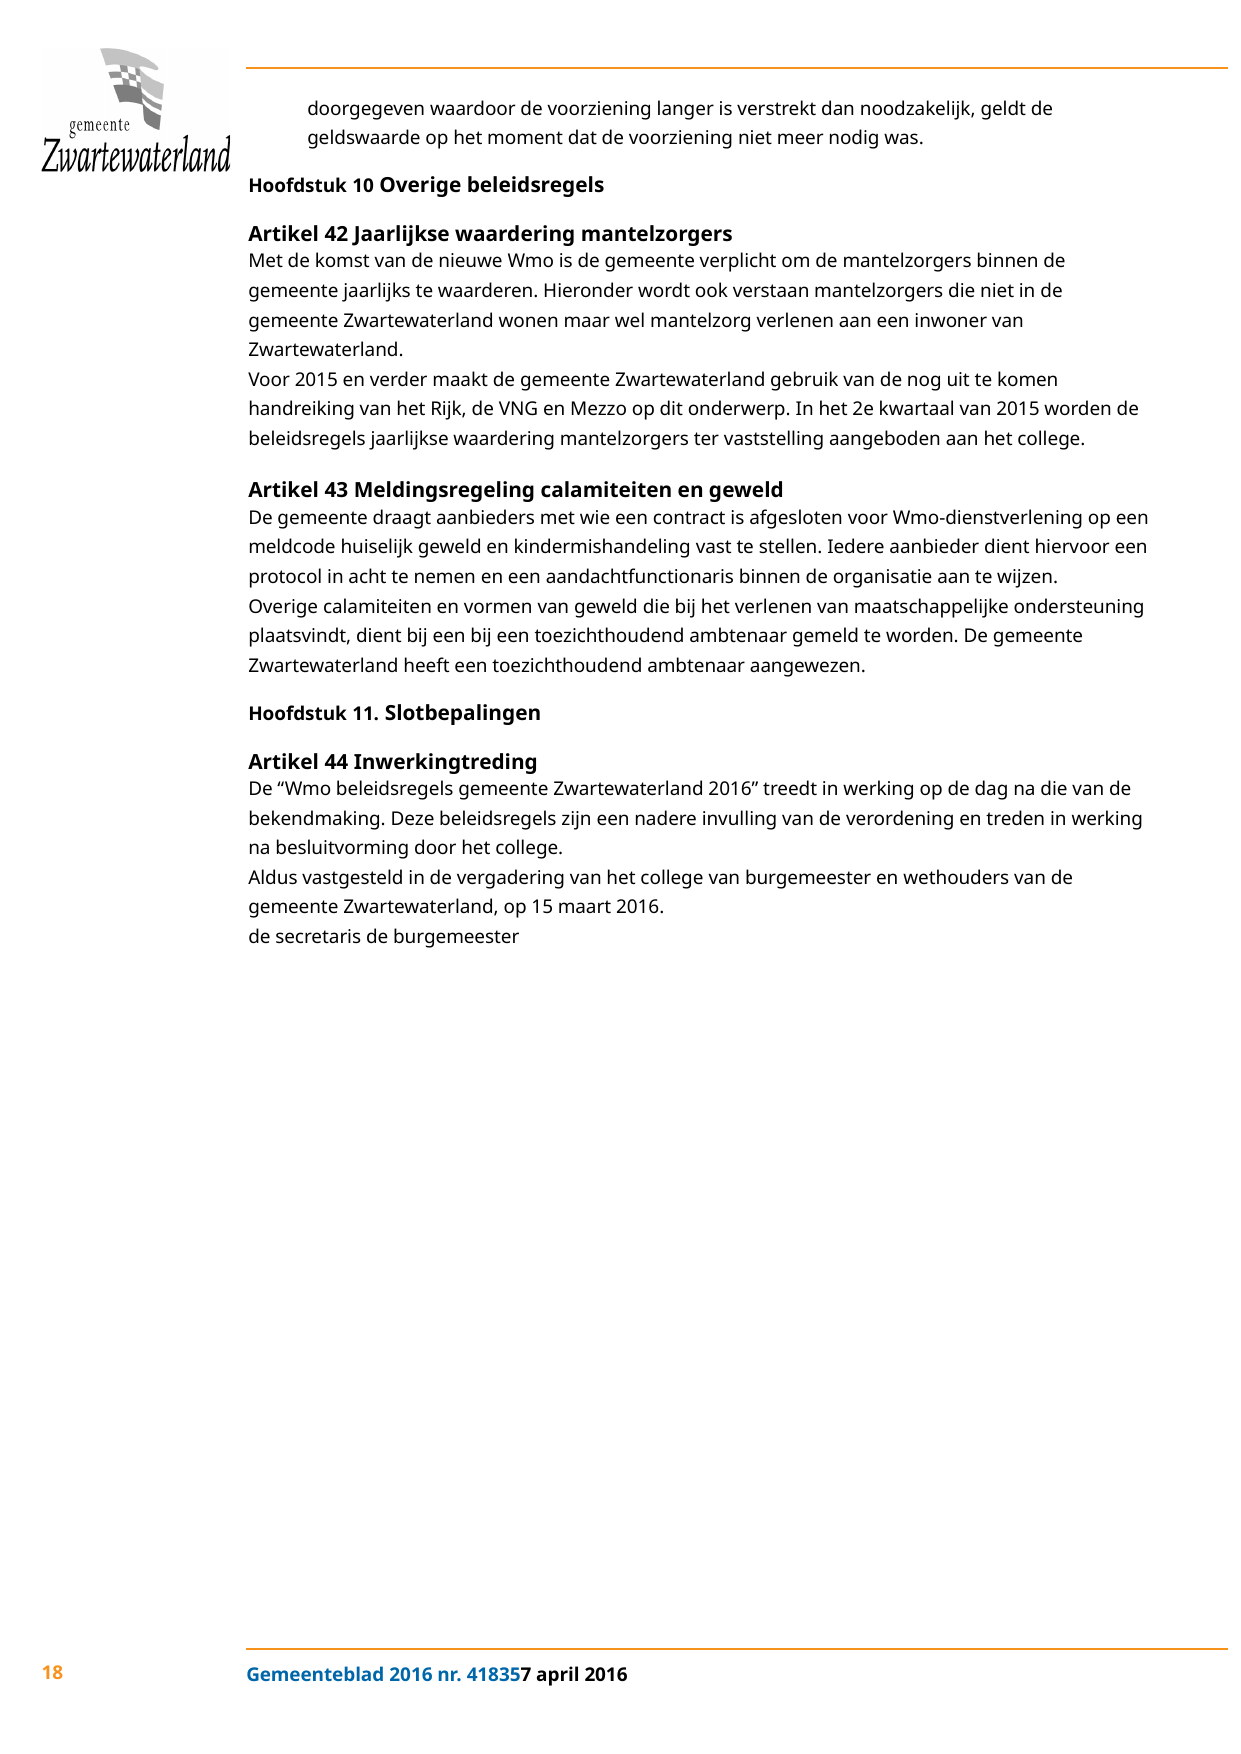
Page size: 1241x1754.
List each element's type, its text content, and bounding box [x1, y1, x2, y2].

text Voor 2015 en verder maakt de gemeente Zwartewaterland gebruik van de nog uit te komen handreiking van het Rijk, de VNG en Mezzo op dit onderwerp. In het 2e kwartaal van 2015 worden de beleidsregels jaarlijkse waardering mantelzorgers ter vaststelling aangeboden aan het college. [248, 366, 1152, 451]
text Hoofdstuk 10 Overige beleidsregels [248, 170, 1152, 198]
text Aldus vastgesteld in de vergadering van het college van burgemeester en wethouders van de gemeente Zwartewaterland, op 15 maart 2016. [248, 864, 1152, 919]
text De gemeente draagt aanbieders met wie een contract is afgesloten voor Wmo-dienstverlening op een meldcode huiselijk geweld en kindermishandeling vast te stellen. Iedere aanbieder dient hiervoor een protocol in acht te nemen en een aandachtfunctionaris binnen de organisatie aan te wijzen. [248, 504, 1152, 589]
text de secretaris de burgemeester [248, 923, 1152, 949]
picture [41, 47, 231, 172]
text Hoofdstuk 11. Slotbepalingen [248, 698, 1152, 726]
text Artikel 43 Meldingsregeling calamiteiten en geweld [248, 476, 1152, 504]
text Artikel 42 Jaarlijkse waardering mantelzorgers [248, 219, 1152, 248]
text Met de komst van de nieuwe Wmo is de gemeente verplicht om de mantelzorgers binnen de gemeente jaarlijks te waarderen. Hieronder wordt ook verstaan mantelzorgers die niet in de gemeente Zwartewaterland wonen maar wel mantelzorg verlenen aan een inwoner van Zwartewaterland. [248, 248, 1152, 362]
list doorgegeven waardoor de voorziening langer is verstrekt dan noodzakelijk, geldt de geldswaarde op het moment dat de voorziening niet meer nodig was. [248, 95, 1152, 150]
text Artikel 44 Inwerkingtreding [248, 747, 1152, 775]
text De “Wmo beleidsregels gemeente Zwartewaterland 2016” treedt in werking op de dag na die van de bekendmaking. Deze beleidsregels zijn een nadere invulling van de verordening en treden in werking na besluitvorming door het college. [248, 775, 1152, 860]
text Overige calamiteiten en vormen van geweld die bij het verlenen van maatschappelijke ondersteuning plaatsvindt, dient bij een bij een toezichthoudend ambtenaar gemeld te worden. De gemeente Zwartewaterland heeft een toezichthoudend ambtenaar aangewezen. [248, 593, 1152, 678]
